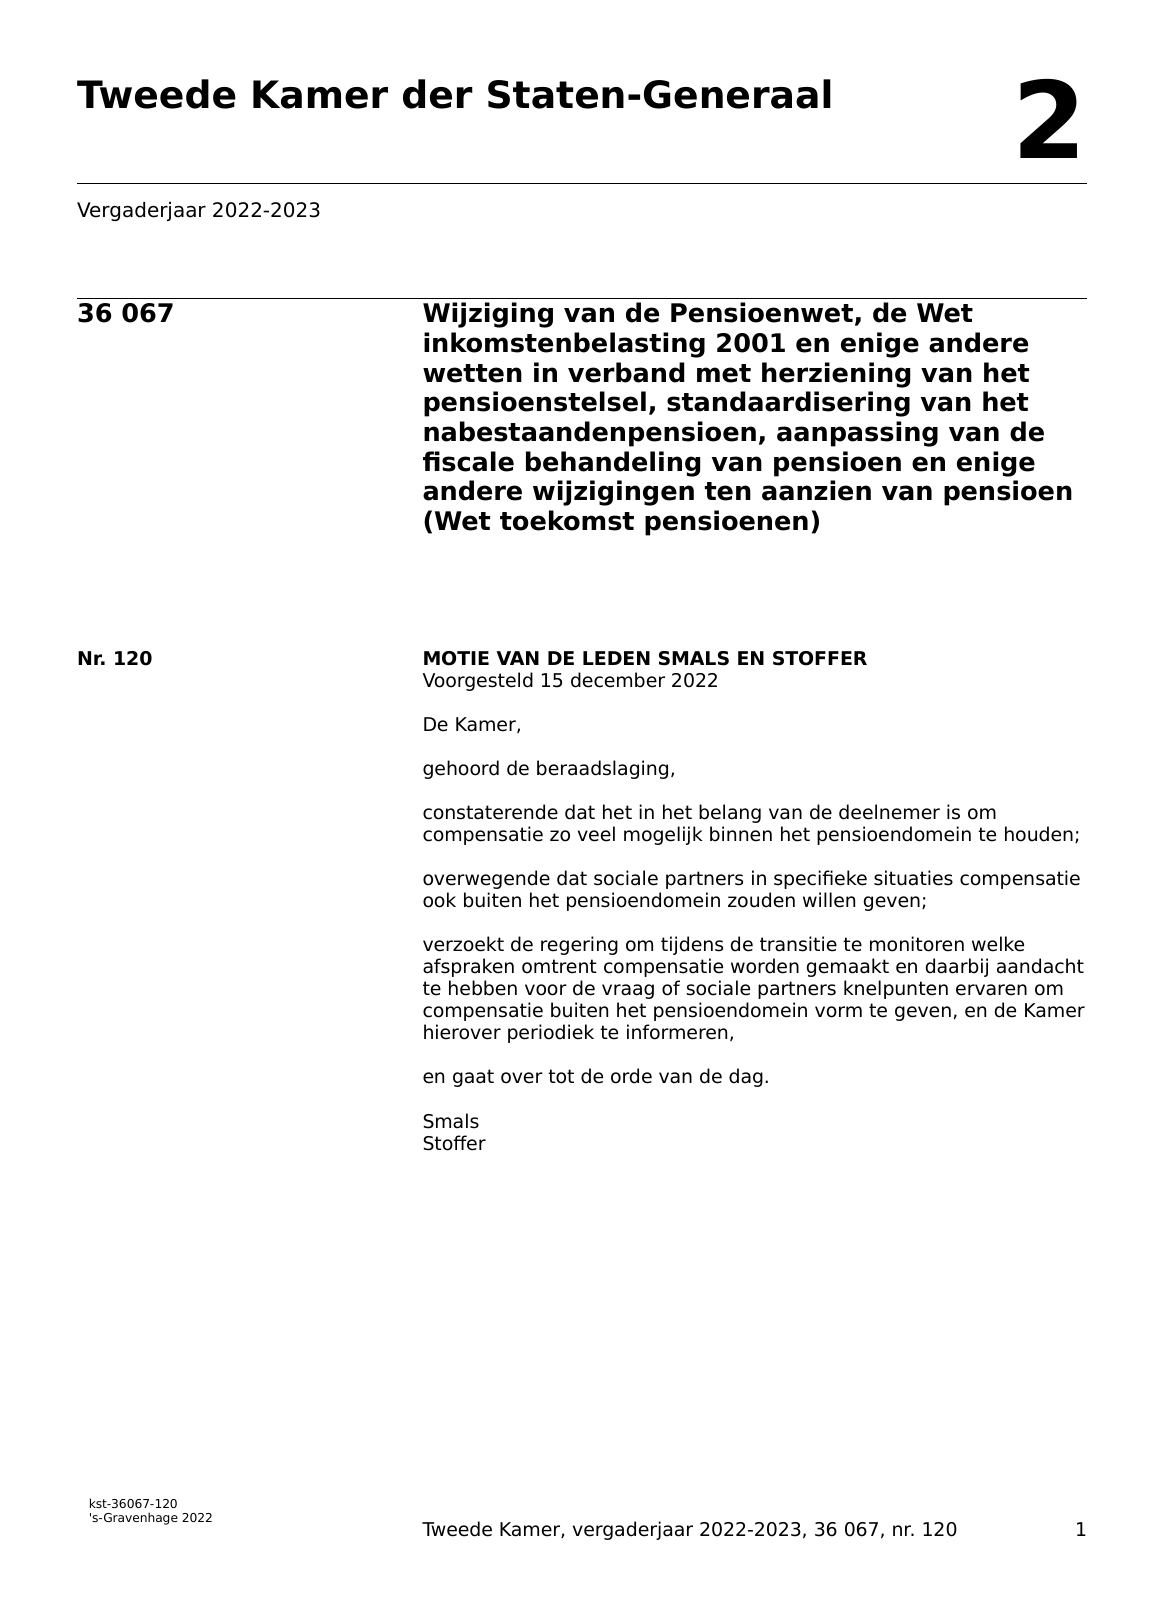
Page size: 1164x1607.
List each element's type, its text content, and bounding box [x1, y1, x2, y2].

text overwegende dat sociale partners in specifieke situaties compensatie ook buiten het pensioendomein zouden willen geven; [422, 868, 1087, 912]
text 's-Gravenhage 2022 [88, 1511, 323, 1525]
table_cell Vergaderjaar 2022-2023 [77, 184, 1087, 298]
text constaterende dat het in het belang van de deelnemer is om compensatie zo veel mogelijk binnen het pensioendomein te houden; [422, 802, 1087, 846]
text De Kamer, [422, 714, 1087, 736]
table_header 2 [886, 59, 1087, 183]
text Voorgesteld 15 december 2022 [422, 669, 1087, 691]
text gehoord de beraadslaging, [422, 758, 1087, 780]
text kst-36067-120 [88, 1497, 323, 1511]
text en gaat over tot de orde van de dag. [422, 1066, 1087, 1088]
text verzoekt de regering om tijdens de transitie te monitoren welke afspraken omtrent compensatie worden gemaakt en daarbij aandacht te hebben voor de vraag of sociale partners knelpunten ervaren om compensatie buiten het pensioendomein vorm te geven, en de Kamer hierover periodiek te informeren, [422, 934, 1087, 1044]
text Smals [422, 1111, 1087, 1132]
text Stoffer [422, 1132, 1087, 1154]
subtitle Nr. 120 MOTIE VAN DE LEDEN SMALS EN STOFFER [77, 647, 1087, 669]
table_header Tweede Kamer der Staten-Generaal [77, 59, 886, 183]
subtitle 36 067 Wijziging van de Pensioenwet, de Wet inkomstenbelasting 2001 en enige andere wetten in verband met herziening van het pensioenstelsel, standaardisering van het nabestaandenpensioen, aanpassing van de fiscale behandeling van pensioen en enige andere wijzigingen ten aanzien van pensioen (Wet toekomst pensioenen) [77, 299, 1087, 536]
